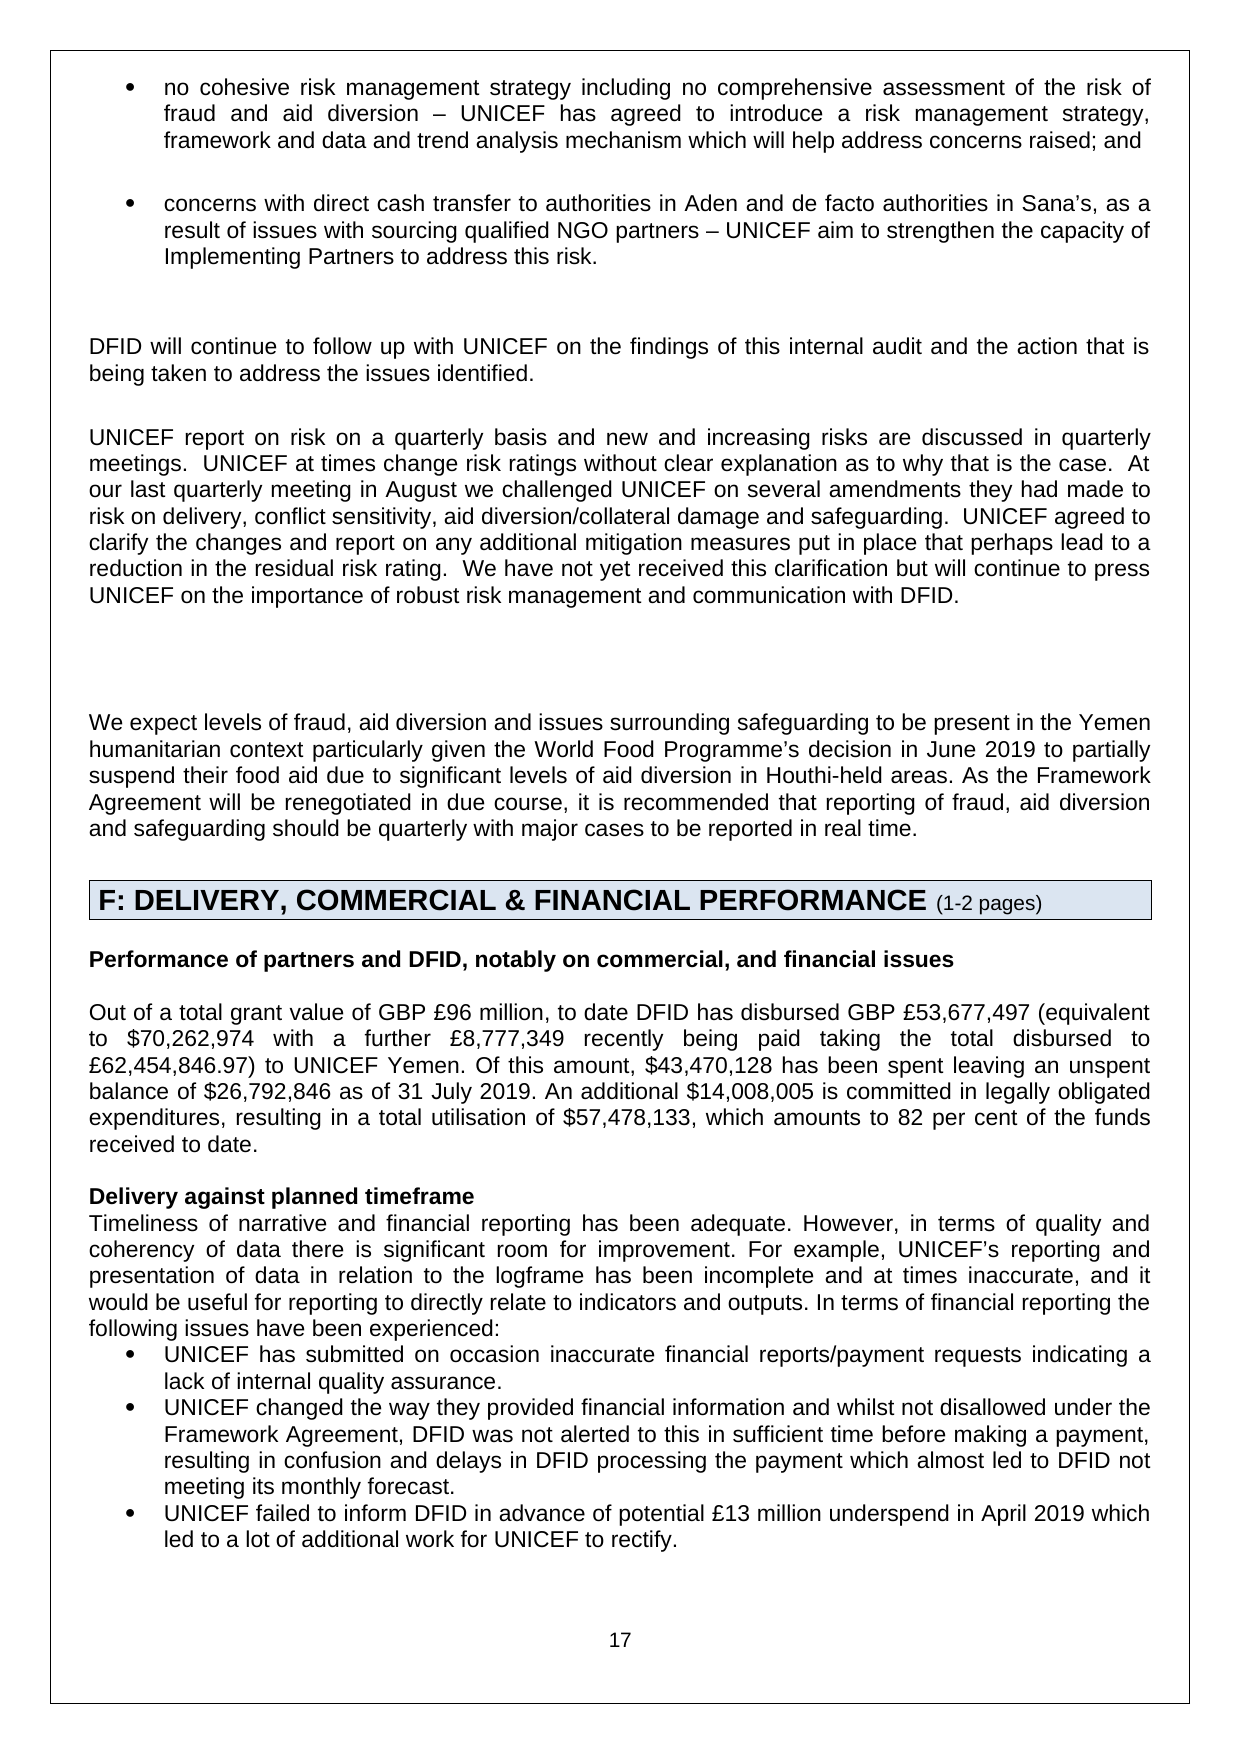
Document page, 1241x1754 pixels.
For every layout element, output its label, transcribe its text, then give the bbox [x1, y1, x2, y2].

text F: DELIVERY, COMMERCIAL & FINANCIAL PERFORMANCE (1-2 pages) [90, 881, 1151, 919]
text We expect levels of fraud, aid diversion and issues surrounding safeguarding to be present in the Yemen humanitarian context particularly given the World Food Programme’s decision in June 2019 to partially suspend their food aid due to significant levels of aid diversion in Houthi-held areas. As the Framework Agreement will be renegotiated in due course, it is recommended that reporting of fraud, aid diversion and safeguarding should be quarterly with major cases to be reported in real time. [89, 709, 1152, 841]
text DFID will continue to follow up with UNICEF on the findings of this internal audit and the action that is being taken to address the issues identified. [89, 333, 1152, 386]
list UNICEF failed to inform DFID in advance of potential £13 million underspend in April 2019 which led to a lot of additional work for UNICEF to rectify. [126, 1499, 1152, 1552]
text Out of a total grant value of GBP £96 million, to date DFID has disbursed GBP £53,677,497 (equivalent to $70,262,974 with a further £8,777,349 recently being paid taking the total disbursed to £62,454,846.97) to UNICEF Yemen. Of this amount, $43,470,128 has been spent leaving an unspent balance of $26,792,846 as of 31 July 2019. An additional $14,008,005 is committed in legally obligated expenditures, resulting in a total utilisation of $57,478,133, which amounts to 82 per cent of the funds received to date. [89, 999, 1152, 1157]
text Performance of partners and DFID, notably on commercial, and financial issues [89, 946, 1152, 972]
list UNICEF changed the way they provided financial information and whilst not disallowed under the Framework Agreement, DFID was not alerted to this in sufficient time before making a payment, resulting in confusion and delays in DFID processing the payment which almost led to DFID not meeting its monthly forecast. [126, 1394, 1152, 1499]
text Timeliness of narrative and financial reporting has been adequate. However, in terms of quality and coherency of data there is significant room for improvement. For example, UNICEF’s reporting and presentation of data in relation to the logframe has been incomplete and at times inaccurate, and it would be useful for reporting to directly relate to indicators and outputs. In terms of financial reporting the following issues have been experienced: [89, 1210, 1152, 1341]
list UNICEF report on risk on a quarterly basis and new and increasing risks are discussed in quarterly meetings. UNICEF at times change risk ratings without clear explanation as to why that is the case. At our last quarterly meeting in August we challenged UNICEF on several amendments they had made to risk on delivery, conflict sensitivity, aid diversion/collateral damage and safeguarding. UNICEF agreed to clarify the changes and report on any additional mitigation measures put in place that perhaps lead to a reduction in the residual risk rating. We have not yet received this clarification but will continue to press UNICEF on the importance of robust risk management and communication with DFID. [89, 423, 1152, 608]
list concerns with direct cash transfer to authorities in Aden and de facto authorities in Sana’s, as a result of issues with sourcing qualified NGO partners – UNICEF aim to strengthen the capacity of Implementing Partners to address this risk. [126, 190, 1152, 269]
list UNICEF has submitted on occasion inaccurate financial reports/payment requests indicating a lack of internal quality assurance. [126, 1341, 1152, 1394]
list no cohesive risk management strategy including no comprehensive assessment of the risk of fraud and aid diversion – UNICEF has agreed to introduce a risk management strategy, framework and data and trend analysis mechanism which will help address concerns raised; and [126, 74, 1152, 153]
text Delivery against planned timeframe [89, 1183, 1152, 1210]
